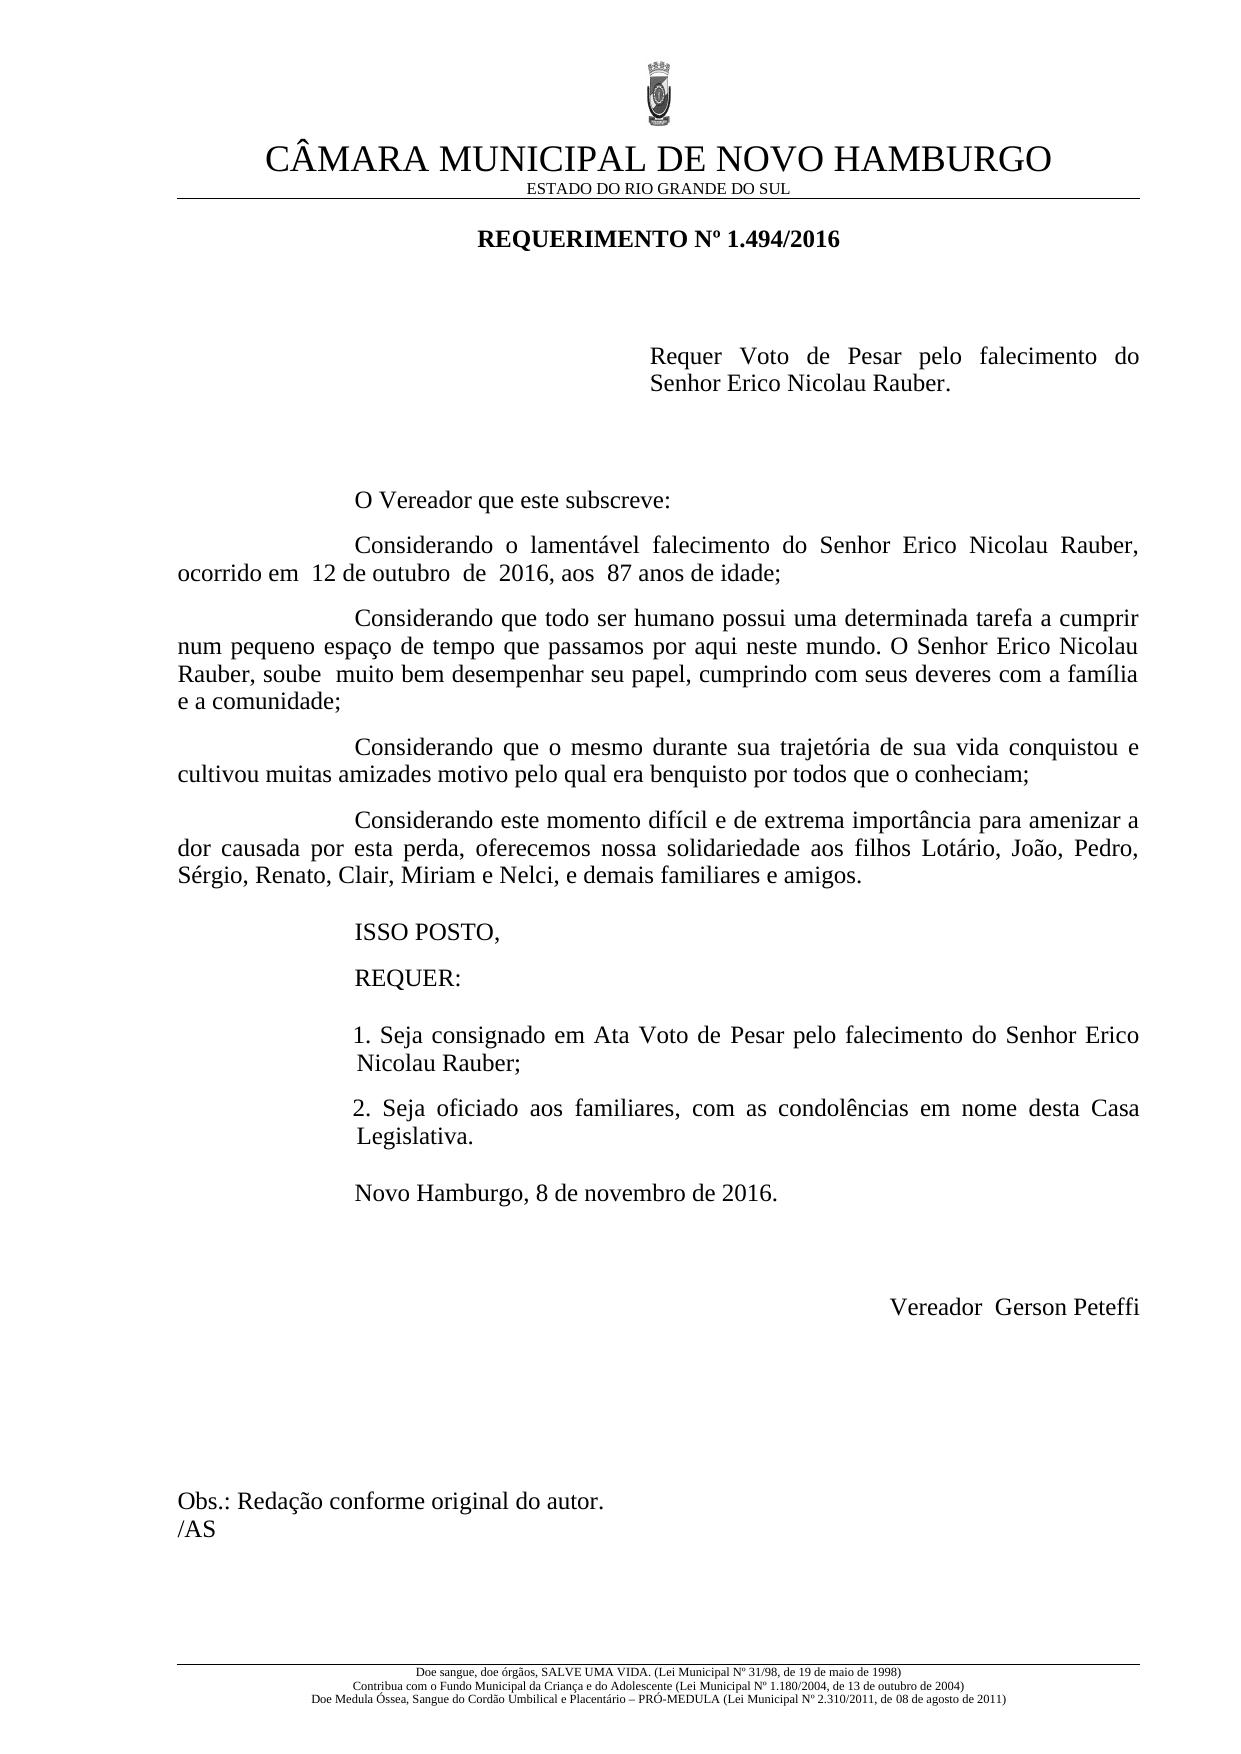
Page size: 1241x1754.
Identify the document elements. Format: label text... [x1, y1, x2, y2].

text Considerando que todo ser humano possui uma determinada tarefa a cumprir num pequeno espaço de tempo que passamos por aqui neste mundo. O Senhor Erico Nicolau Rauber, soube muito bem desempenhar seu papel, cumprindo com seus deveres com a família e a comunidade; [177, 604, 1140, 715]
text Requer Voto de Pesar pelo falecimento do Senhor Erico Nicolau Rauber. [649, 342, 1140, 397]
text 2. Seja oficiado aos familiares, com as condolências em nome desta Casa Legislativa. [352, 1094, 1140, 1150]
text Novo Hamburgo, 8 de novembro de 2016. [177, 1179, 1140, 1207]
text Considerando o lamentável falecimento do Senhor Erico Nicolau Rauber, ocorrido em 12 de outubro de 2016, aos 87 anos de idade; [177, 531, 1140, 587]
text 1. Seja consignado em Ata Voto de Pesar pelo falecimento do Senhor Erico Nicolau Rauber; [352, 1021, 1140, 1077]
text O Vereador que este subscreve: [177, 486, 1140, 513]
text Vereador Gerson Peteffi [177, 1293, 1140, 1321]
text Considerando este momento difícil e de extrema importância para amenizar a dor causada por esta perda, oferecemos nossa solidariedade aos filhos Lotário, João, Pedro, Sérgio, Renato, Clair, Miriam e Nelci, e demais familiares e amigos. [177, 806, 1140, 889]
text Obs.: Redação conforme original do autor. [177, 1487, 1140, 1515]
text REQUER: [177, 964, 1140, 992]
text Considerando que o mesmo durante sua trajetória de sua vida conquistou e cultivou muitas amizades motivo pelo qual era benquisto por todos que o conheciam; [177, 733, 1140, 788]
text ISSO POSTO, [177, 918, 1140, 946]
text /AS [177, 1515, 1140, 1543]
title REQUERIMENTO Nº 1.494/2016 [177, 226, 1140, 253]
